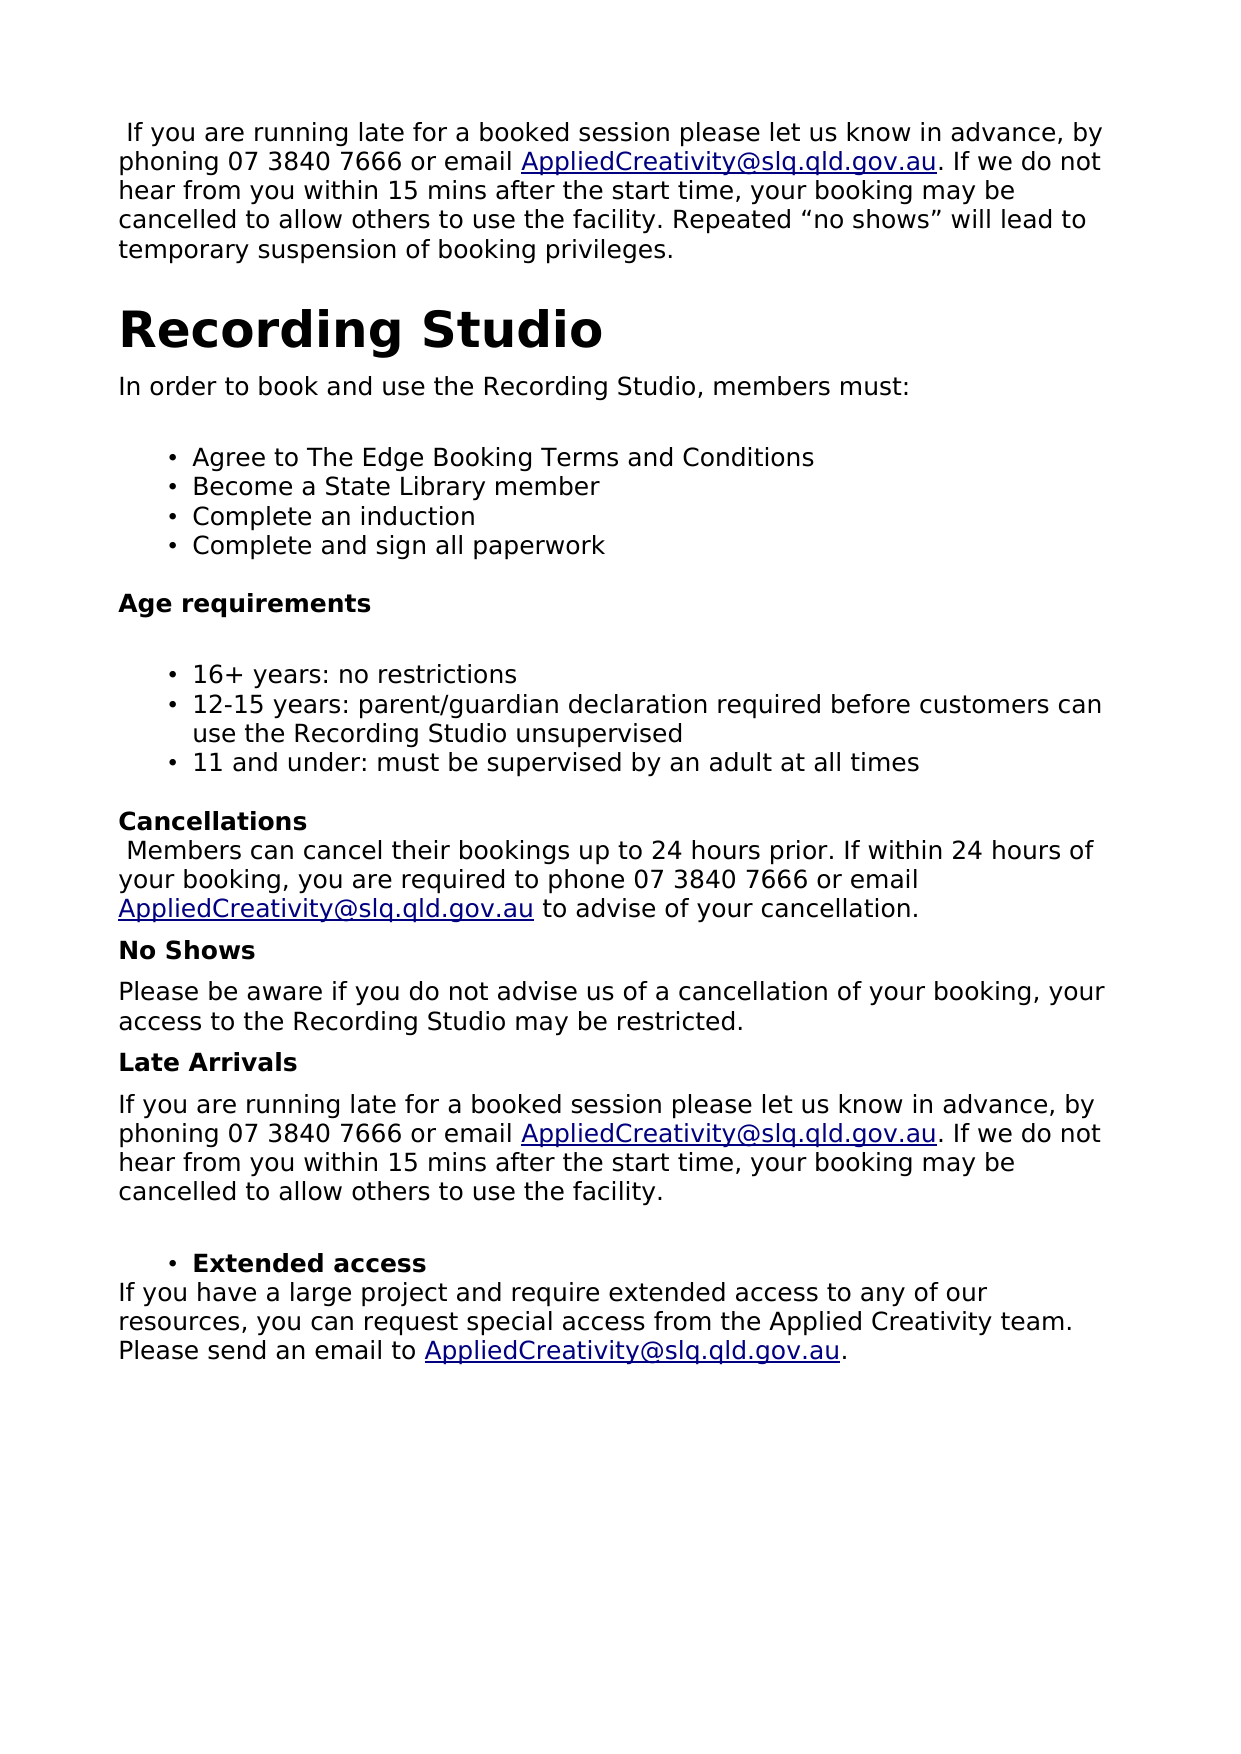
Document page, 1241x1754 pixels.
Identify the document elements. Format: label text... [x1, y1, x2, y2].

text Age requirements [118, 589, 1122, 619]
text If you have a large project and require extended access to any of our resources, you can request special access from the Applied Creativity team. Please send an email to AppliedCreativity@slq.qld.gov.au. [118, 1278, 1122, 1365]
text Late Arrivals [118, 1048, 1122, 1078]
text No Shows [118, 936, 1122, 965]
text If you are running late for a booked session please let us know in advance, by phoning 07 3840 7666 or email AppliedCreativity@slq.qld.gov.au. If we do not hear from you within 15 mins after the start time, your booking may be cancelled to allow others to use the facility. Repeated “no shows” will lead to temporary suspension of booking privileges. [118, 118, 1122, 264]
text If you are running late for a booked session please let us know in advance, by phoning 07 3840 7666 or email AppliedCreativity@slq.qld.gov.au. If we do not hear from you within 15 mins after the start time, your booking may be cancelled to allow others to use the facility. [118, 1090, 1122, 1207]
text Cancellations Members can cancel their bookings up to 24 hours prior. If within 24 hours of your booking, you are required to phone 07 3840 7666 or email AppliedCreativity@slq.qld.gov.au to advise of your cancellation. [118, 807, 1122, 923]
text In order to book and use the Recording Studio, members must: [118, 372, 1122, 401]
list Become a State Library member [177, 472, 1122, 502]
subtitle Recording Studio [118, 301, 1122, 360]
list Extended access [177, 1249, 1122, 1278]
list 11 and under: must be supervised by an adult at all times [177, 748, 1122, 777]
list 16+ years: no restrictions [177, 661, 1122, 690]
list Agree to The Edge Booking Terms and Conditions [177, 443, 1122, 472]
list Complete and sign all paperwork [177, 531, 1122, 560]
list 12-15 years: parent/guardian declaration required before customers can use the Recording Studio unsupervised [177, 690, 1122, 748]
text Please be aware if you do not advise us of a cancellation of your booking, your access to the Recording Studio may be restricted. [118, 978, 1122, 1036]
list Complete an induction [177, 502, 1122, 531]
